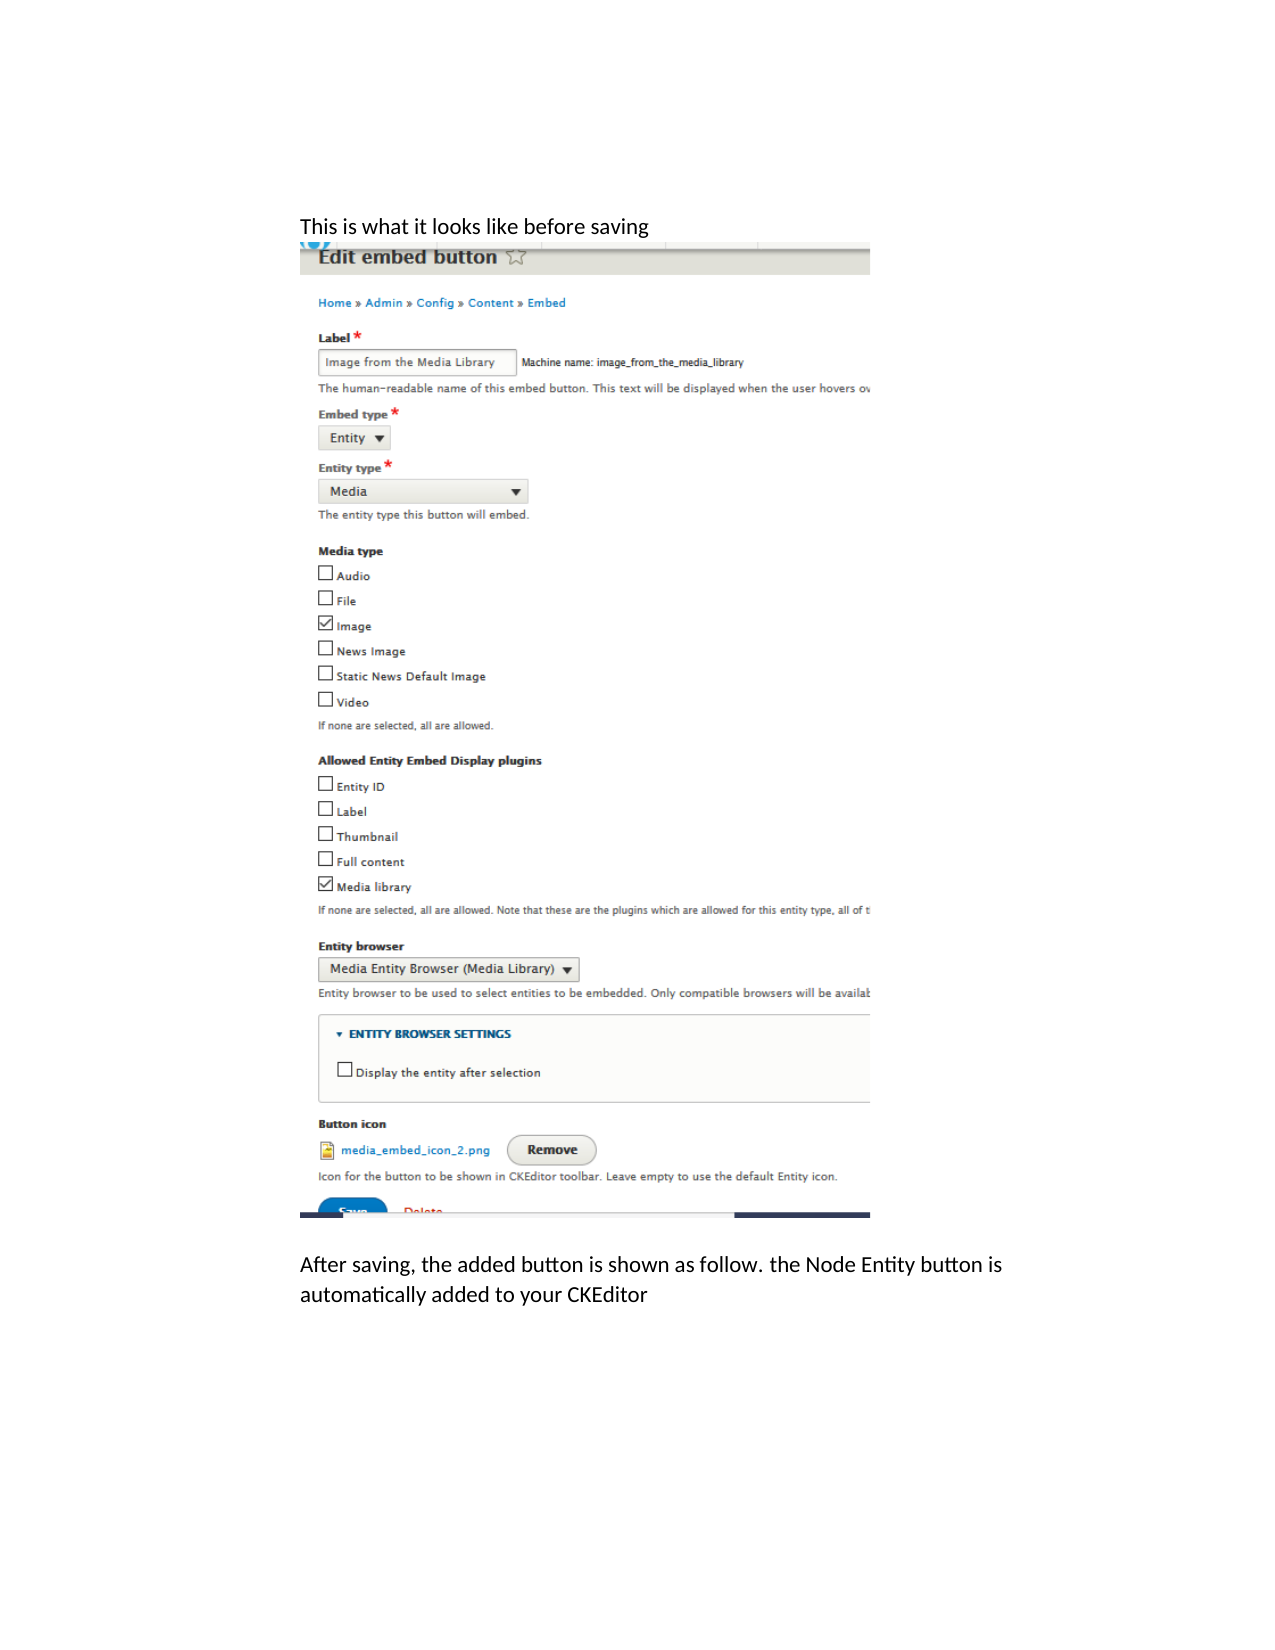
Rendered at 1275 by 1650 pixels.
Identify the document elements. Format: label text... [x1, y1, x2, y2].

list This is what it looks like before saving After saving, the added button is shown as follow. the Node Entity button is automatically added to your CKEditor [262, 122, 1125, 1338]
picture [300, 242, 871, 1218]
